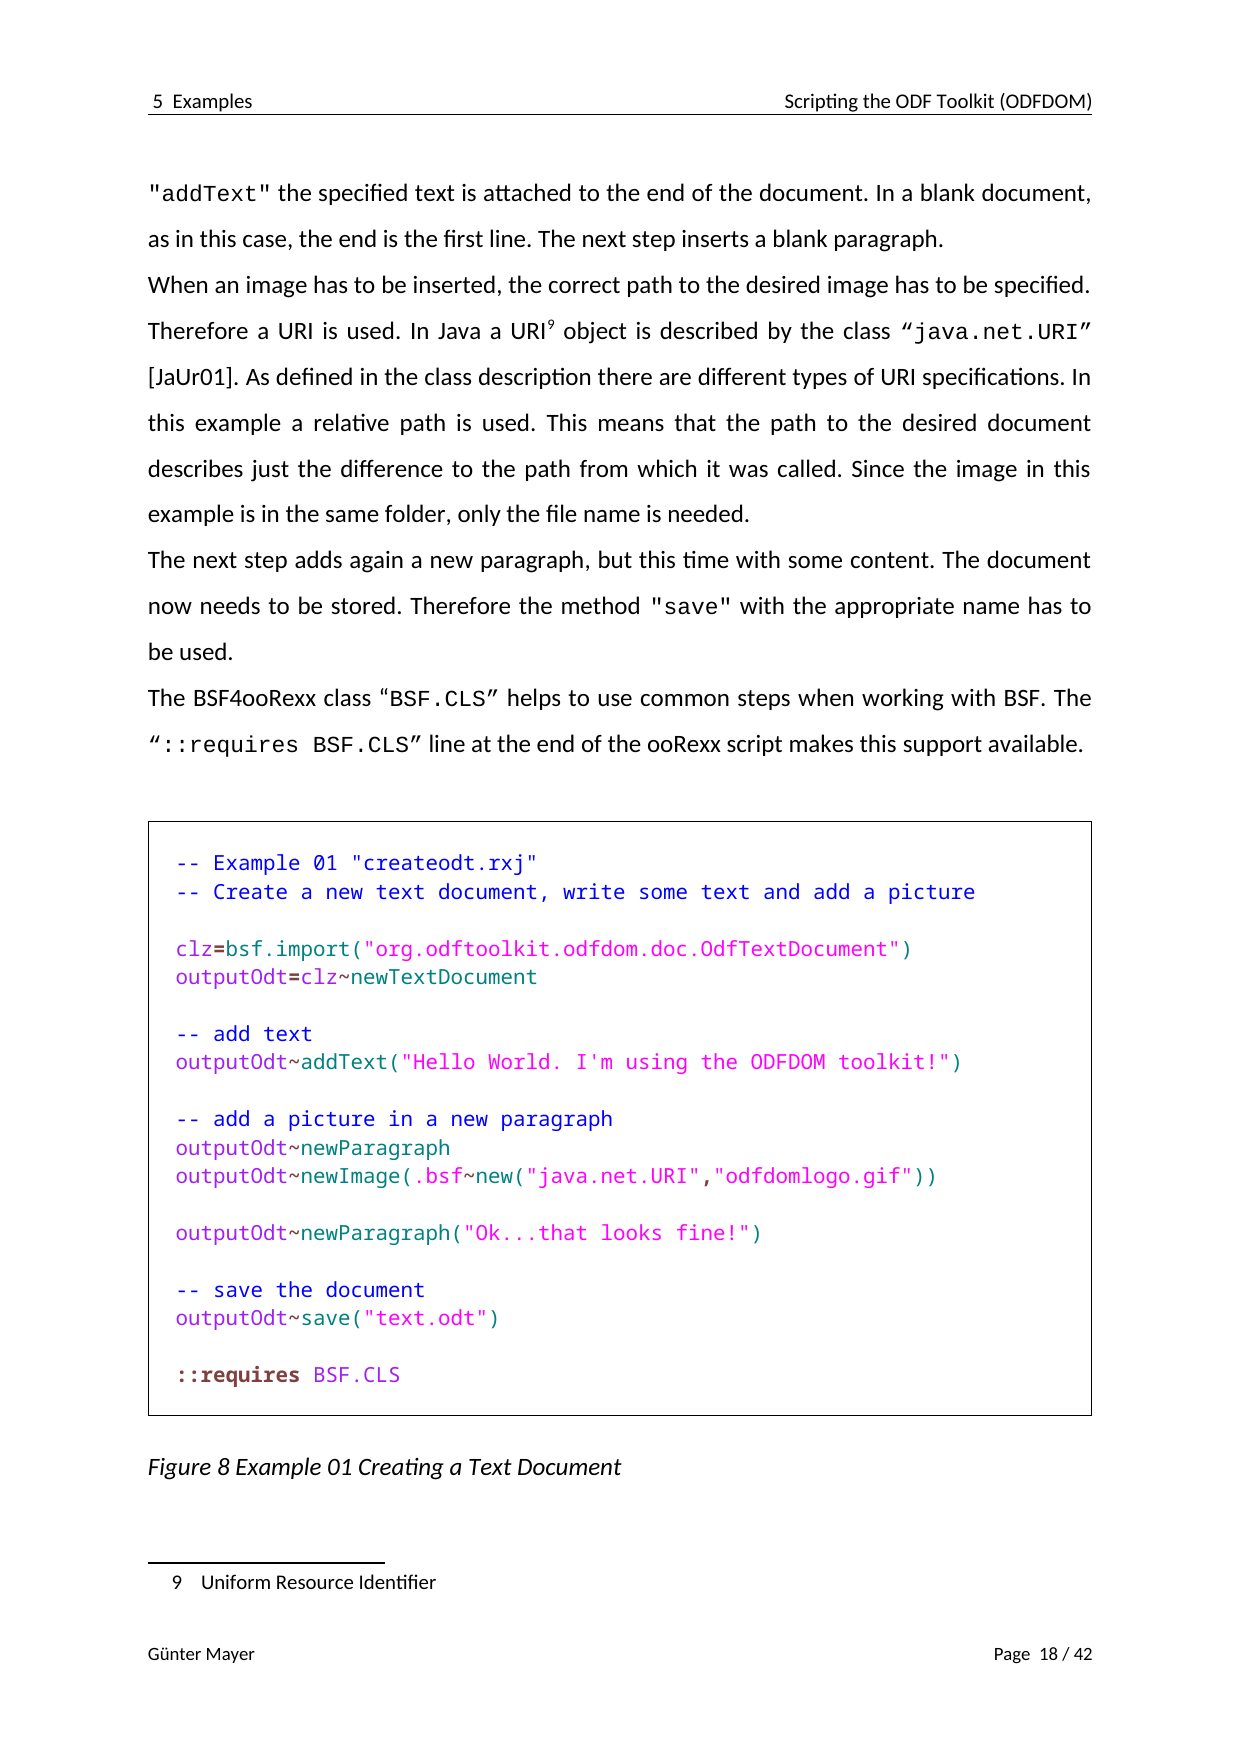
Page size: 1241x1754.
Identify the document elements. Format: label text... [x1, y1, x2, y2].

text The next step adds again a new paragraph, but this time with some content. The document now needs to be stored. Therefore the method "save" with the appropriate name has to be used. [148, 544, 1092, 667]
text -- Example 01 "createodt.rxj" -- Create a new text document, write some text and add a picture clz=bsf.import("org.odftoolkit.odfdom.doc.OdfTextDocument") outputOdt=clz~newTextDocument -- add text outputOdt~addText("Hello World. I'm using the ODFDOM toolkit!") -- add a picture in a new paragraph outputOdt~newParagraph outputOdt~newImage(.bsf~new("java.net.URI","odfdomlogo.gif")) outputOdt~newParagraph("Ok...that looks fine!") -- save the document outputOdt~save("text.odt") ::requires BSF.CLS [149, 822, 1091, 1415]
text When an image has to be inserted, the correct path to the desired image has to be specified. Therefore a URI is used. In Java a URI object is described by the class “java.net.URI” [JaUr01]. As defined in the class description there are different types of URI specifications. In this example a relative path is used. This means that the path to the desired document describes just the difference to the path from which it was called. Since the image in this example is in the same folder, only the file name is needed. [148, 269, 1092, 529]
text The BSF4ooRexx class “BSF.CLS” helps to use common steps when working with BSF. The “::requires BSF.CLS” line at the end of the ooRexx script makes this support available. [148, 682, 1092, 759]
text "addText" the specified text is attached to the end of the document. In a blank document, as in this case, the end is the first line. The next step inserts a blank paragraph. [148, 177, 1092, 254]
text Uniform Resource Identifier [171, 1569, 1092, 1594]
text Figure 8 Example 01 Creating a Text Document [148, 1429, 1092, 1482]
